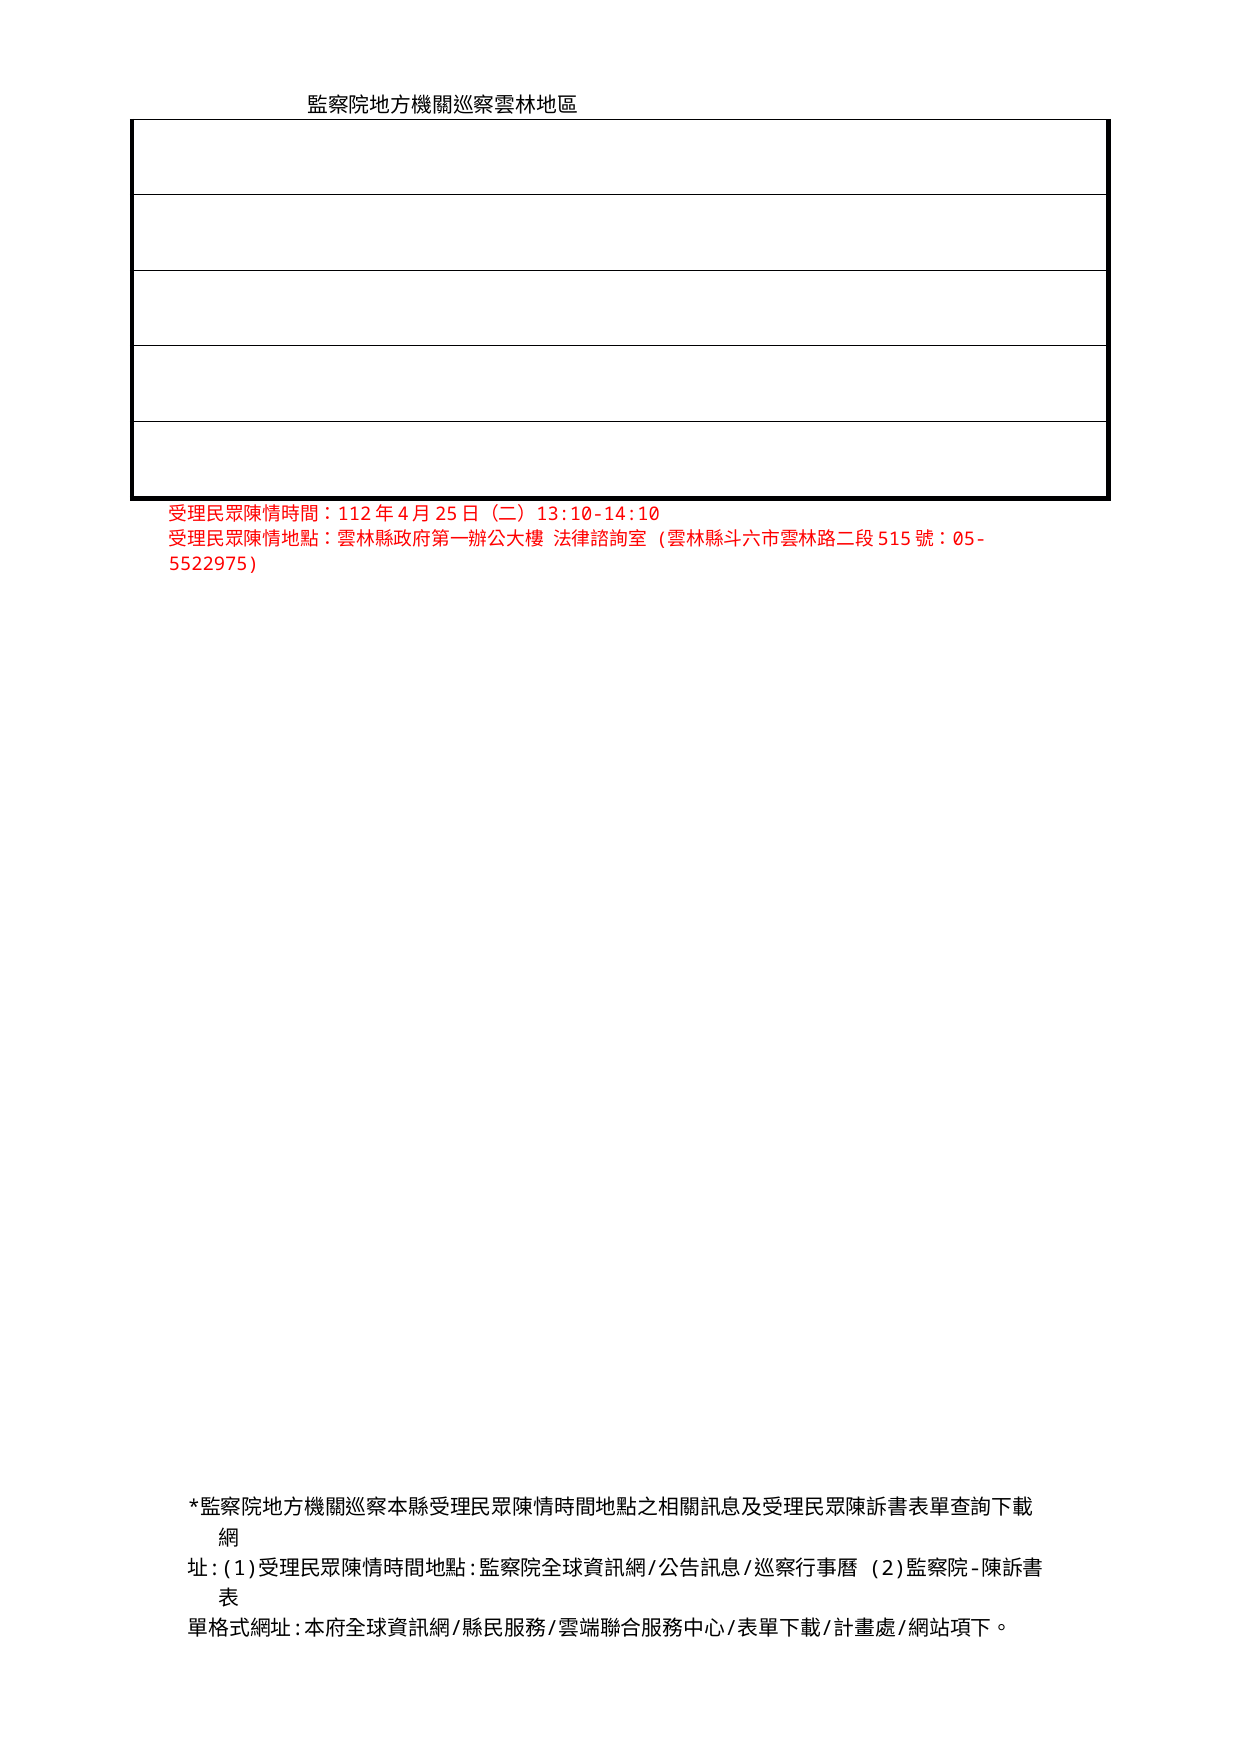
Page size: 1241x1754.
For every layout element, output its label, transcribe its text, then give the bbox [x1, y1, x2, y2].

table_cell [134, 195, 1106, 270]
text 受理民眾陳情地點：雲林縣政府第一辦公大樓 法律諮詢室 (雲林縣斗六市雲林路二段515號：05-5522975) [168, 526, 1053, 576]
table_cell [134, 120, 1106, 194]
text 受理民眾陳情時間：112年4月25日（二）13:10-14:10 [168, 501, 1053, 526]
table_cell [134, 422, 1106, 496]
table_cell [134, 346, 1106, 421]
table_cell [134, 271, 1106, 345]
